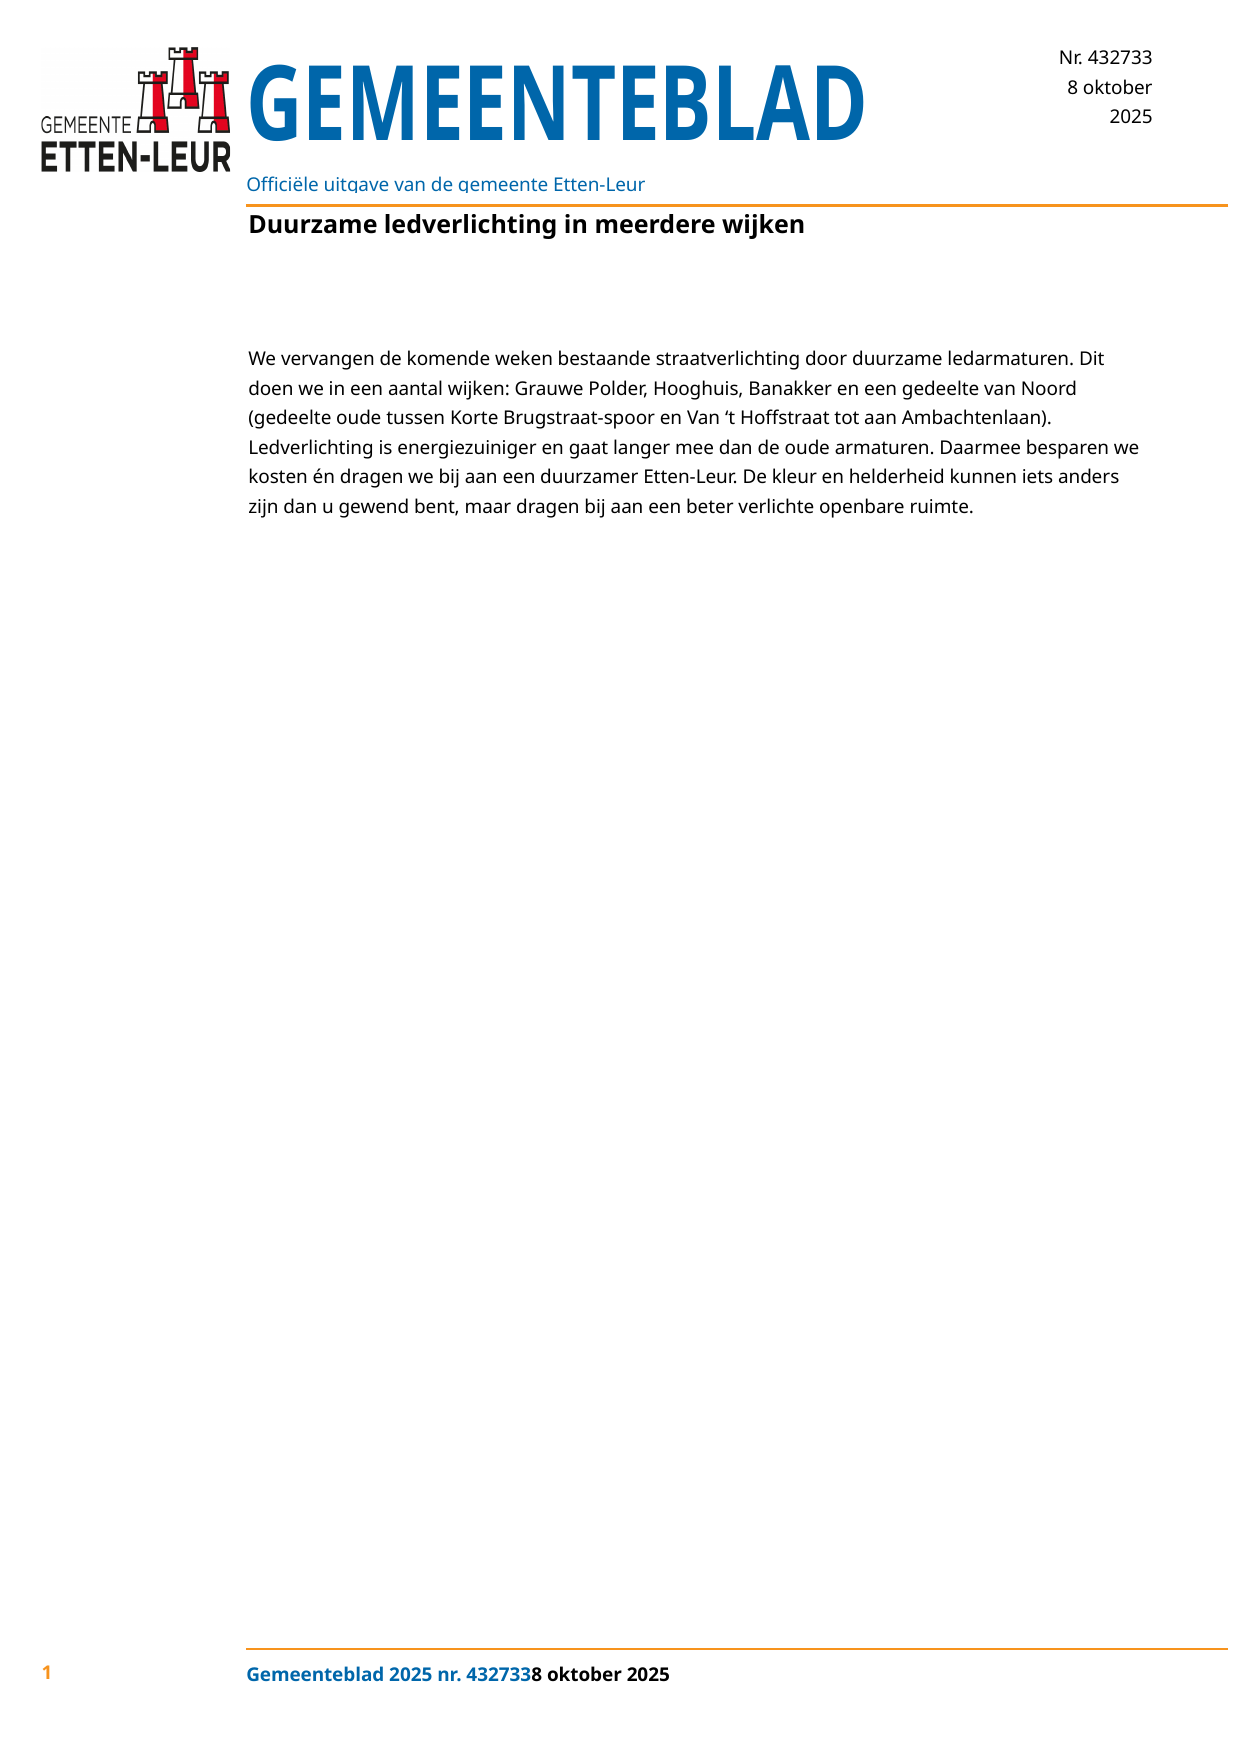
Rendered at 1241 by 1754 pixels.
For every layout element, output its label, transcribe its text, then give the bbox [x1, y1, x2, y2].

picture [41, 47, 231, 172]
text We vervangen de komende weken bestaande straatverlichting door duurzame ledarmaturen. Dit doen we in een aantal wijken: Grauwe Polder, Hooghuis, Banakker en een gedeelte van Noord (gedeelte oude tussen Korte Brugstraat-spoor en Van ‘t Hoffstraat tot aan Ambachtenlaan). Ledverlichting is energiezuiniger en gaat langer mee dan de oude armaturen. Daarmee besparen we kosten én dragen we bij aan een duurzamer Etten-Leur. De kleur en helderheid kunnen iets anders zijn dan u gewend bent, maar dragen bij aan een beter verlichte openbare ruimte. [248, 345, 1152, 519]
text Duurzame ledverlichting in meerdere wijken [248, 207, 1152, 241]
